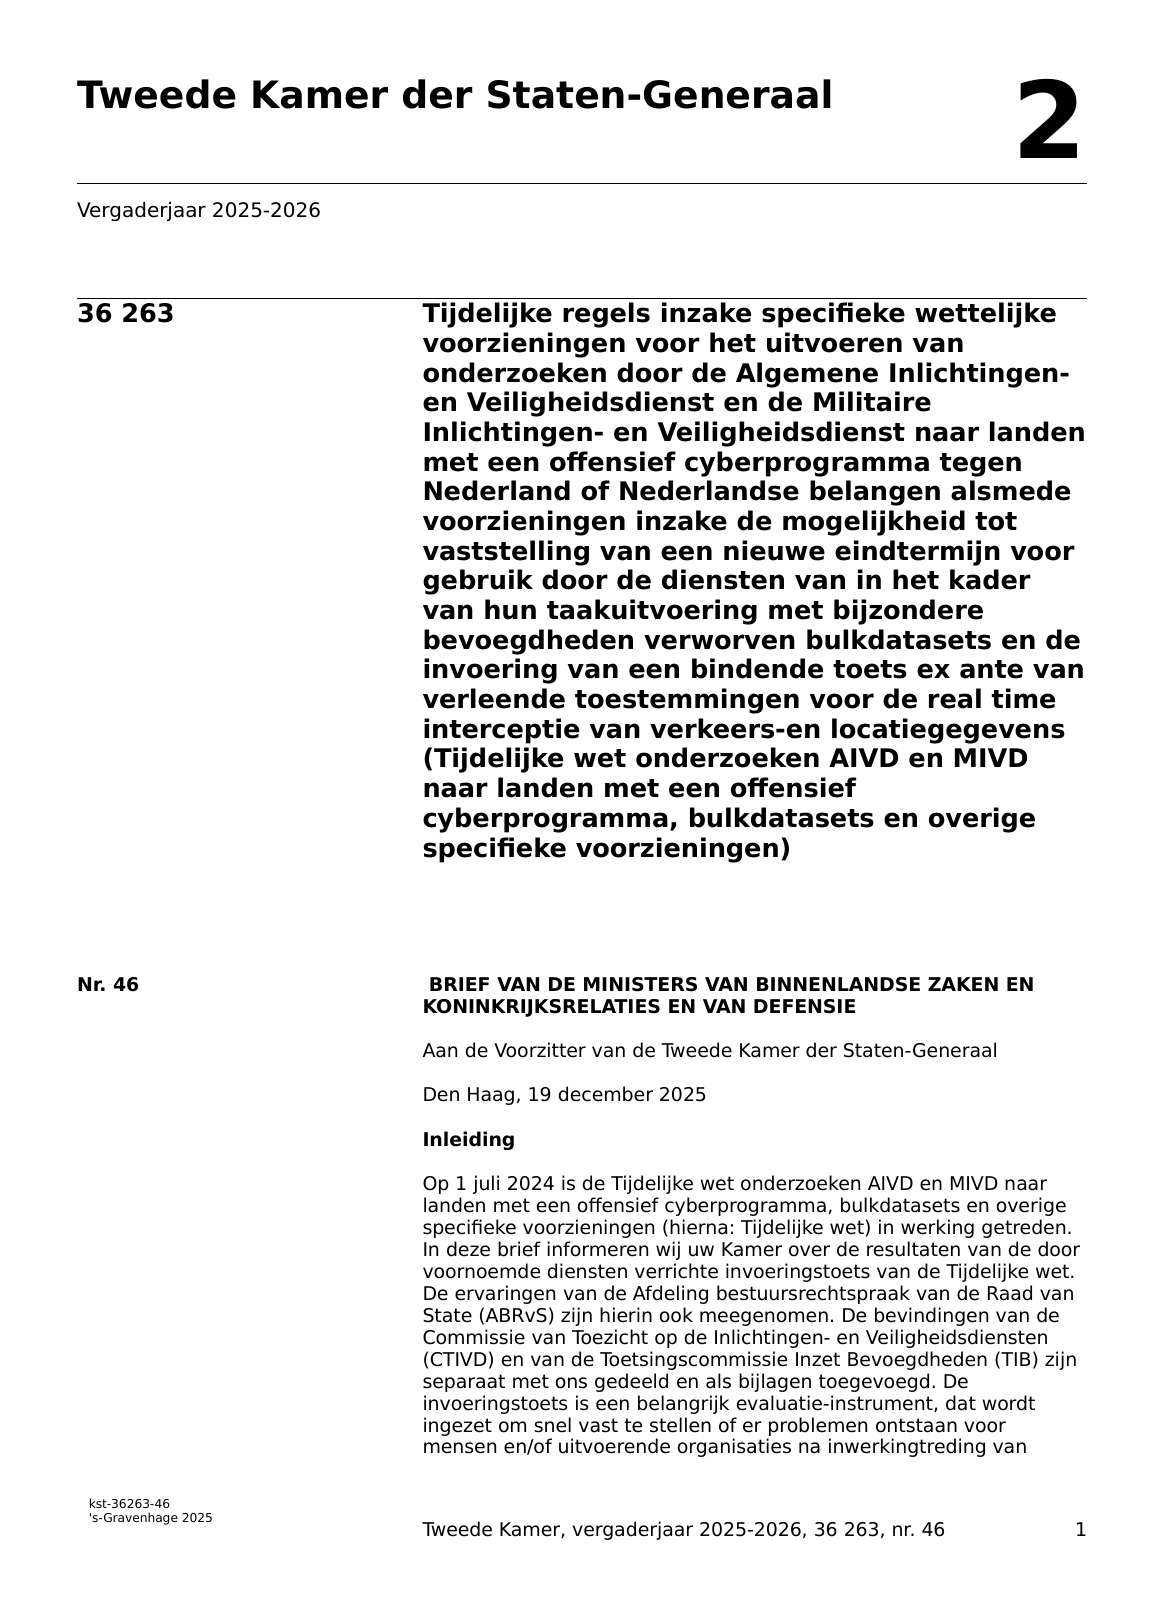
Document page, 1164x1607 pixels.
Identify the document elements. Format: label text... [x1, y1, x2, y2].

table_cell Vergaderjaar 2025-2026 [77, 184, 1087, 298]
text Den Haag, 19 december 2025 [422, 1084, 1087, 1106]
subtitle 36 263 Tijdelijke regels inzake specifieke wettelijke voorzieningen voor het uitvoeren van onderzoeken door de Algemene Inlichtingen- en Veiligheidsdienst en de Militaire Inlichtingen- en Veiligheidsdienst naar landen met een offensief cyberprogramma tegen Nederland of Nederlandse belangen alsmede voorzieningen inzake de mogelijkheid tot vaststelling van een nieuwe eindtermijn voor gebruik door de diensten van in het kader van hun taakuitvoering met bijzondere bevoegdheden verworven bulkdatasets en de invoering van een bindende toets ex ante van verleende toestemmingen voor de real time interceptie van verkeers-en locatiegegevens (Tijdelijke wet onderzoeken AIVD en MIVD naar landen met een offensief cyberprogramma, bulkdatasets en overige specifieke voorzieningen) [77, 299, 1087, 863]
table_header Tweede Kamer der Staten-Generaal [77, 59, 886, 183]
subtitle Nr. 46 BRIEF VAN DE MINISTERS VAN BINNENLANDSE ZAKEN EN KONINKRIJKSRELATIES EN VAN DEFENSIE [77, 974, 1087, 1018]
text Op 1 juli 2024 is de Tijdelijke wet onderzoeken AIVD en MIVD naar landen met een offensief cyberprogramma, bulkdatasets en overige specifieke voorzieningen (hierna: Tijdelijke wet) in werking getreden. In deze brief informeren wij uw Kamer over de resultaten van de door voornoemde diensten verrichte invoeringstoets van de Tijdelijke wet. De ervaringen van de Afdeling bestuursrechtspraak van de Raad van State (ABRvS) zijn hierin ook meegenomen. De bevindingen van de Commissie van Toezicht op de Inlichtingen- en Veiligheidsdiensten (CTIVD) en van de Toetsingscommissie Inzet Bevoegdheden (TIB) zijn separaat met ons gedeeld en als bijlagen toegevoegd. De invoeringstoets is een belangrijk evaluatie-instrument, dat wordt ingezet om snel vast te stellen of er problemen ontstaan voor mensen en/of uitvoerende organisaties na inwerkingtreding van [422, 1173, 1087, 1458]
text kst-36263-46 [88, 1497, 323, 1511]
table_header 2 [886, 59, 1087, 183]
subtitle Inleiding [422, 1128, 1087, 1151]
text 's-Gravenhage 2025 [88, 1511, 323, 1525]
text Aan de Voorzitter van de Tweede Kamer der Staten-Generaal [422, 1040, 1087, 1062]
